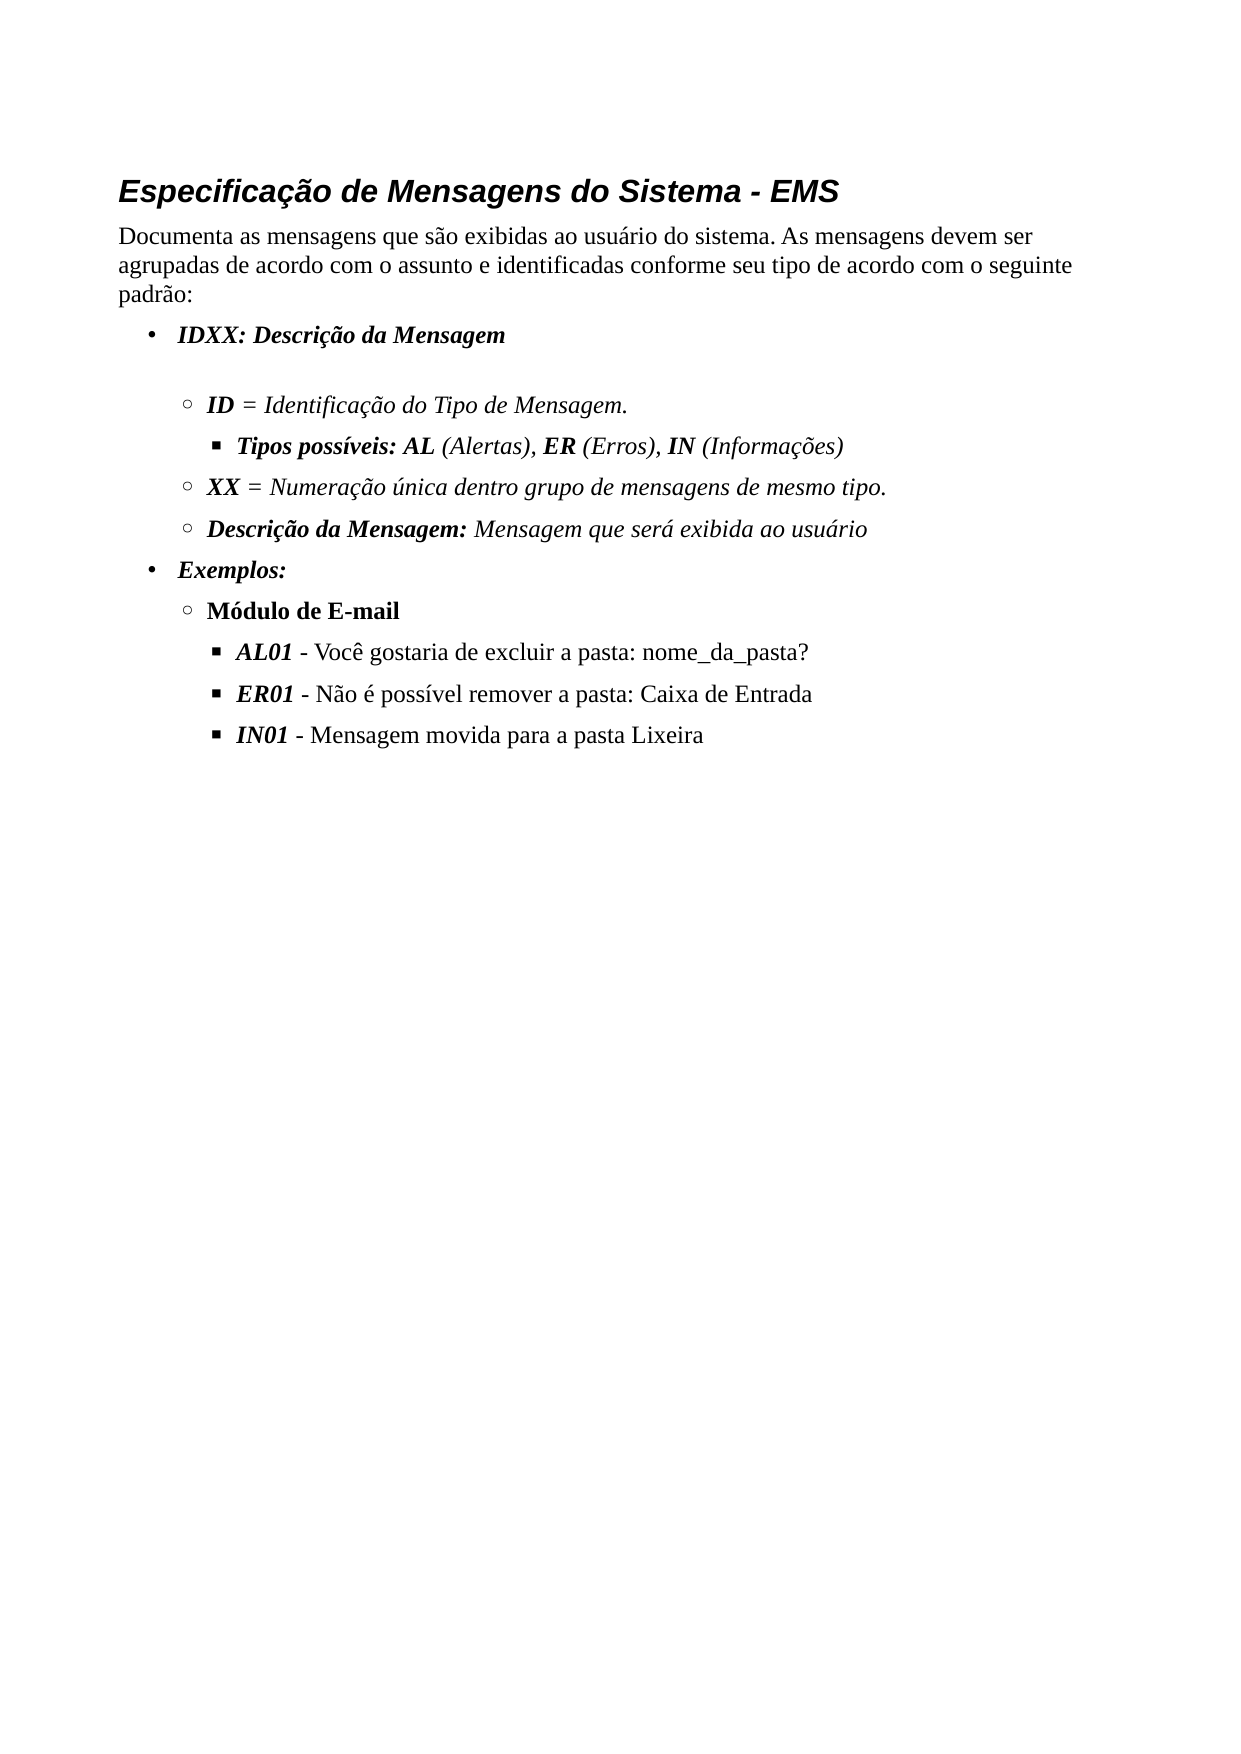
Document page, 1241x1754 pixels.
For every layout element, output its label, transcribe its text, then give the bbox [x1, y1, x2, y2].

list ID = Identificação do Tipo de Mensagem. [177, 390, 1122, 419]
list IN01 - Mensagem movida para a pasta Lixeira [207, 720, 1122, 749]
list XX = Numeração única dentro grupo de mensagens de mesmo tipo. [177, 472, 1122, 501]
list Descrição da Mensagem: Mensagem que será exibida ao usuário [177, 514, 1122, 542]
list ER01 - Não é possível remover a pasta: Caixa de Entrada [207, 679, 1122, 707]
text Documenta as mensagens que são exibidas ao usuário do sistema. As mensagens devem ser agrupadas de acordo com o assunto e identificadas conforme seu tipo de acordo com o seguinte padrão: [118, 221, 1122, 307]
list Tipos possíveis: AL (Alertas), ER (Erros), IN (Informações) [207, 431, 1122, 460]
list IDXX: Descrição da Mensagem [148, 320, 1122, 377]
list Exemplos: [148, 555, 1122, 584]
subtitle Especificação de Mensagens do Sistema - EMS [118, 172, 1122, 209]
list AL01 - Você gostaria de excluir a pasta: nome_da_pasta? [207, 637, 1122, 666]
list Módulo de E-mail [177, 596, 1122, 625]
